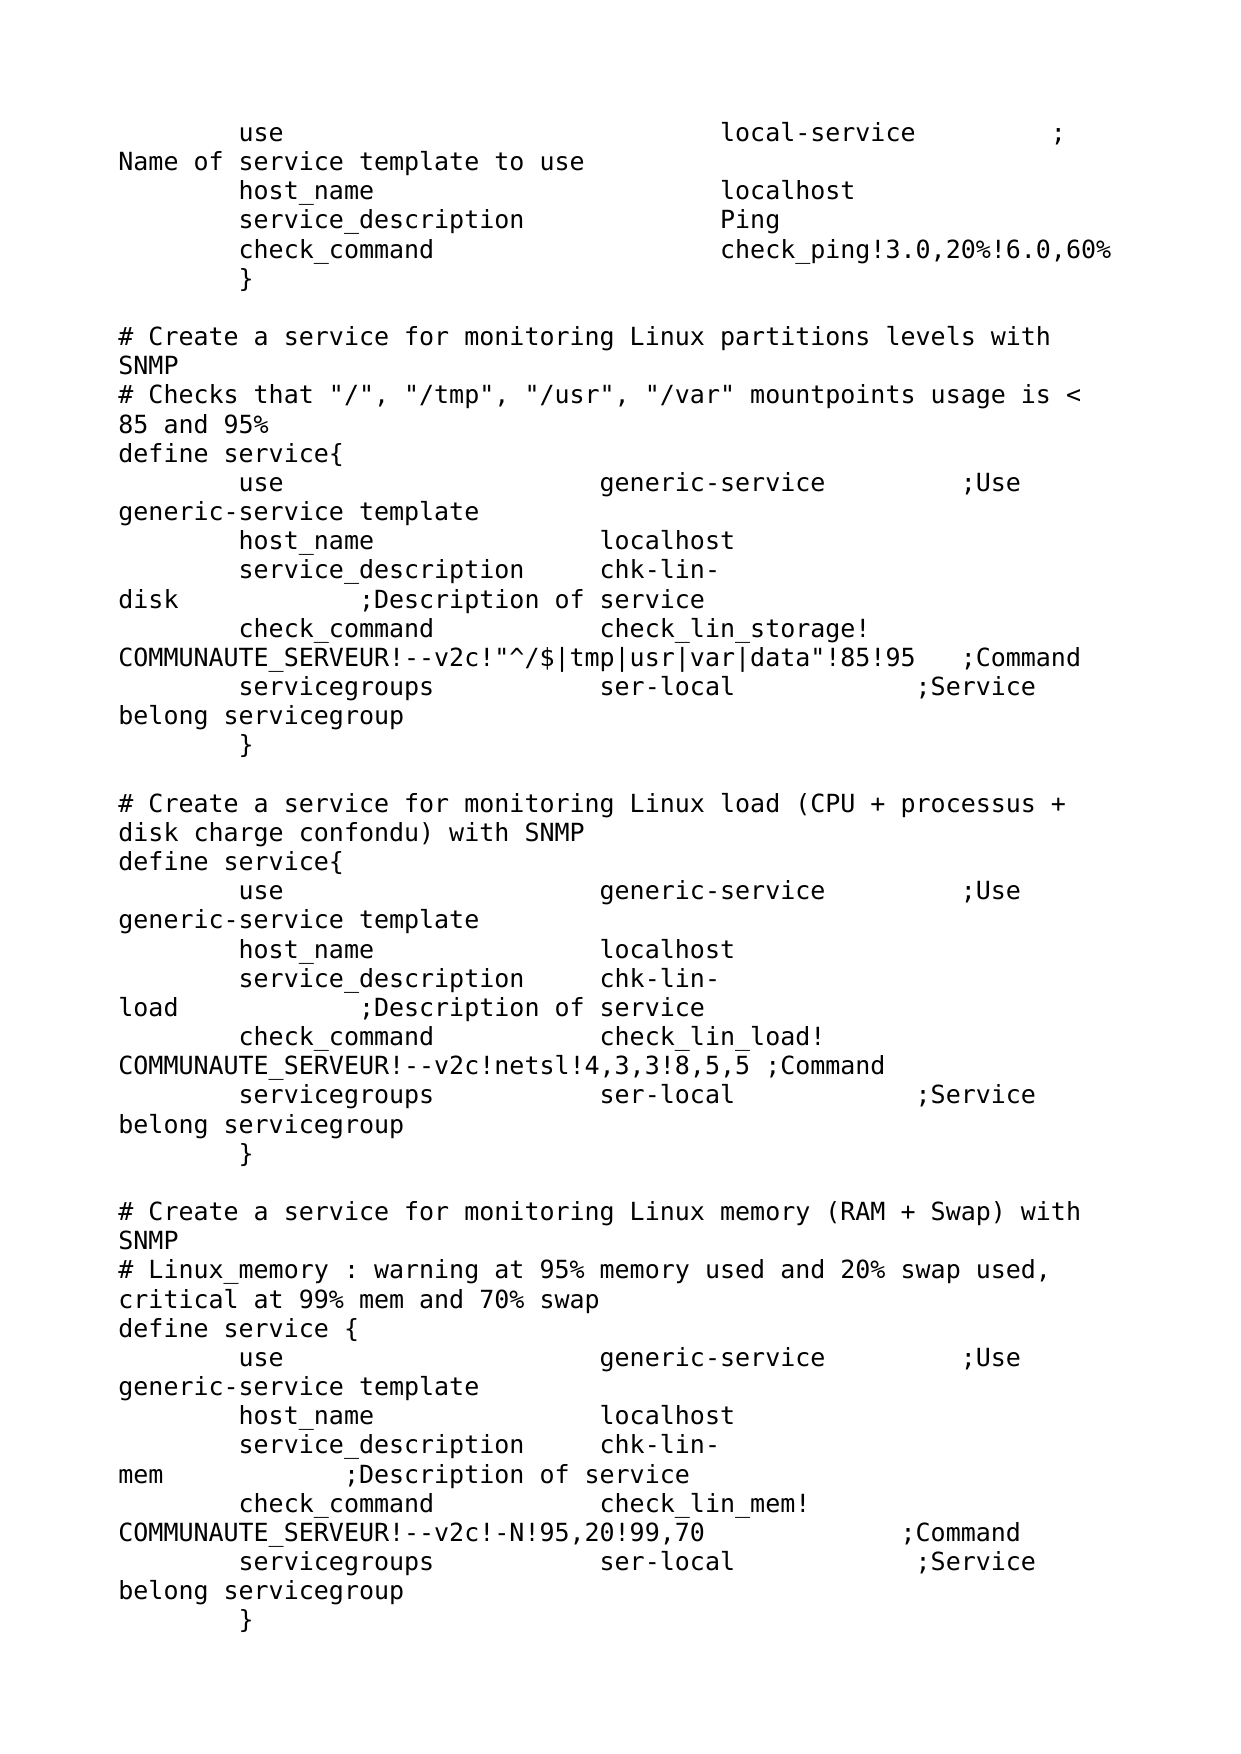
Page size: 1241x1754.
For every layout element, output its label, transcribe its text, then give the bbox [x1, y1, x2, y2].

text use local-service ; Name of service template to use host_name localhost service_description Ping check_command check_ping!3.0,20%!6.0,60% } # Create a service for monitoring Linux partitions levels with SNMP # Checks that "/", "/tmp", "/usr", "/var" mountpoints usage is < 85 and 95% define service{ use generic-service ;Use generic-service template host_name localhost service_description chk-lin-disk ;Description of service check_command check_lin_storage!COMMUNAUTE_SERVEUR!--v2c!"^/$|tmp|usr|var|data"!85!95 ;Command servicegroups ser-local ;Service belong servicegroup } # Create a service for monitoring Linux load (CPU + processus + disk charge confondu) with SNMP define service{ use generic-service ;Use generic-service template host_name localhost service_description chk-lin-load ;Description of service check_command check_lin_load!COMMUNAUTE_SERVEUR!--v2c!netsl!4,3,3!8,5,5 ;Command servicegroups ser-local ;Service belong servicegroup } # Create a service for monitoring Linux memory (RAM + Swap) with SNMP # Linux_memory : warning at 95% memory used and 20% swap used, critical at 99% mem and 70% swap define service { use generic-service ;Use generic-service template host_name localhost service_description chk-lin-mem ;Description of service check_command check_lin_mem!COMMUNAUTE_SERVEUR!--v2c!-N!95,20!99,70 ;Command servicegroups ser-local ;Service belong servicegroup } [118, 118, 1122, 1635]
